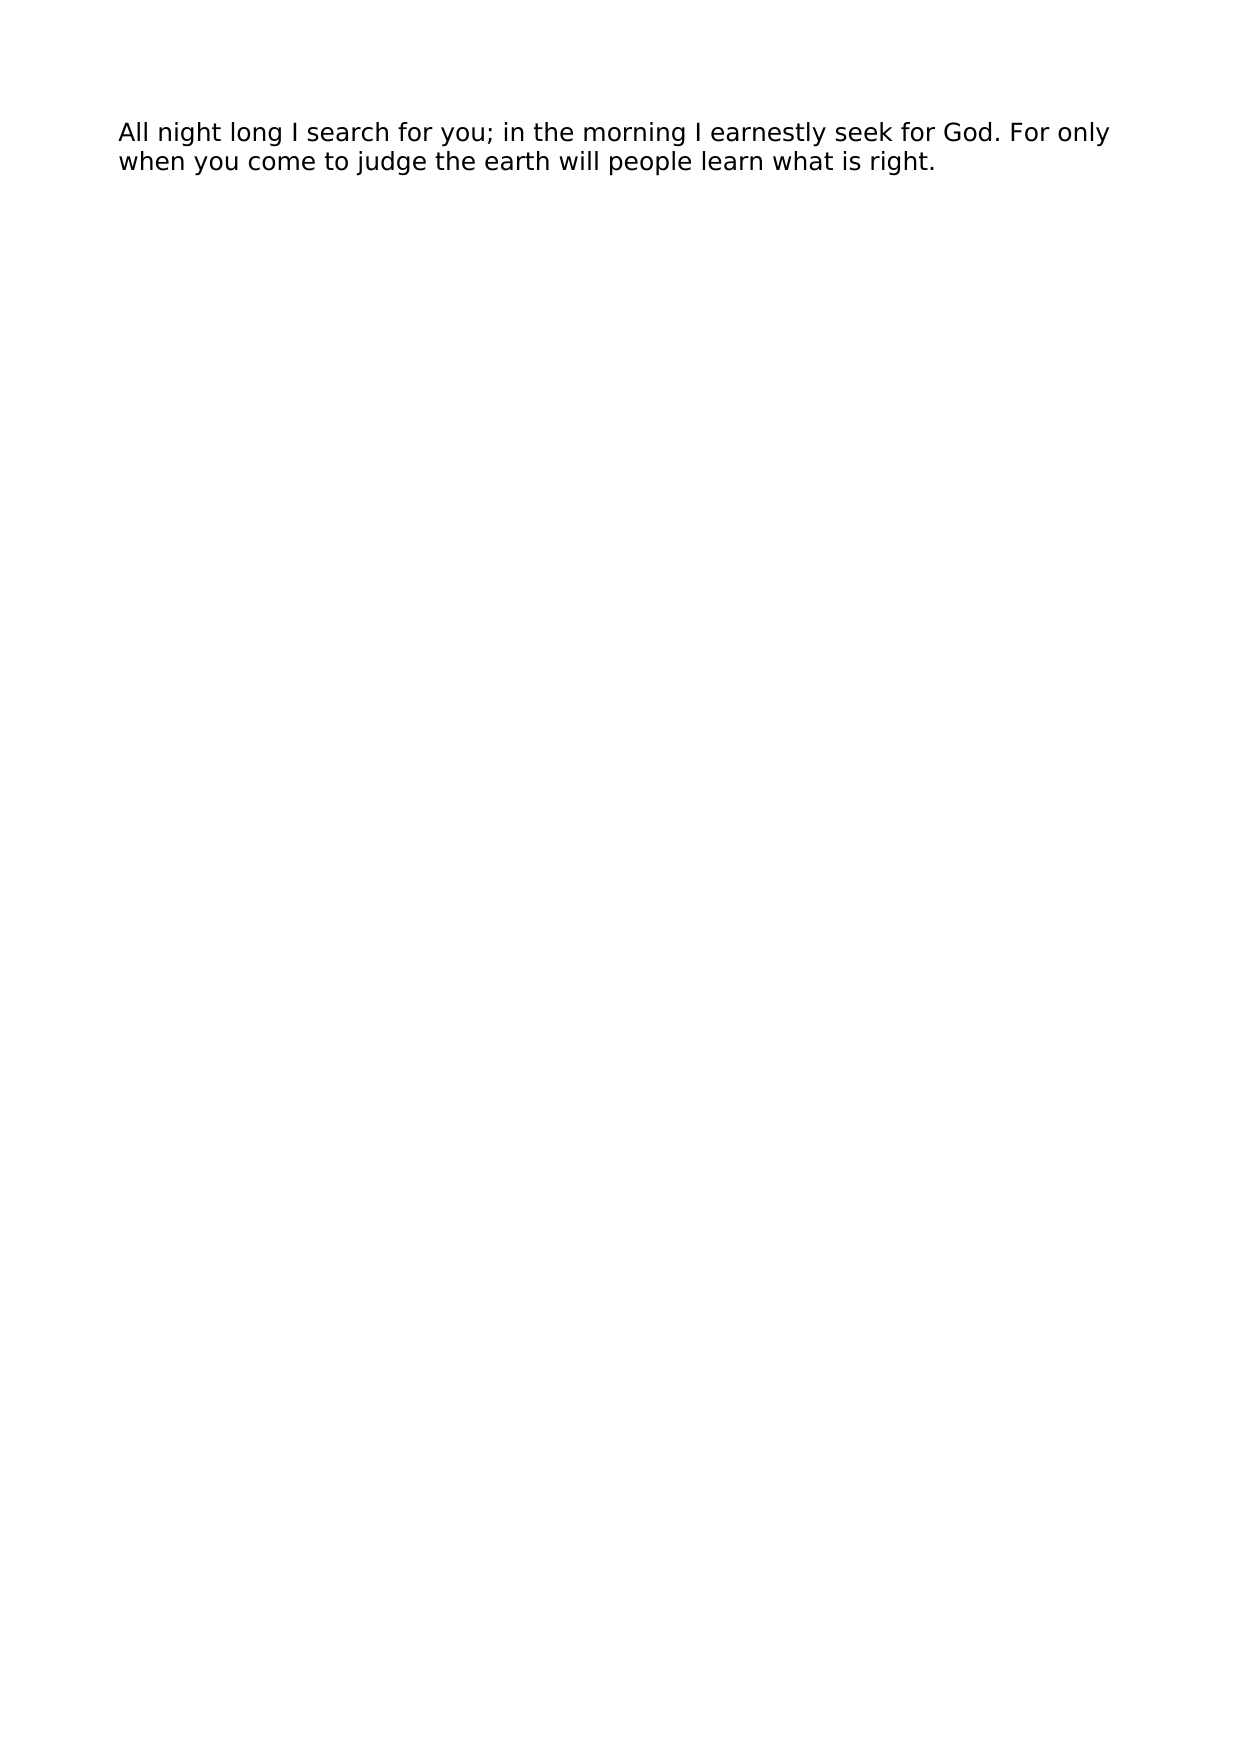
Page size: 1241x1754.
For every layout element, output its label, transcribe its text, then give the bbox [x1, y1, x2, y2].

text All night long I search for you; in the morning I earnestly seek for God. For only when you come to judge the earth will people learn what is right. [118, 118, 1122, 176]
